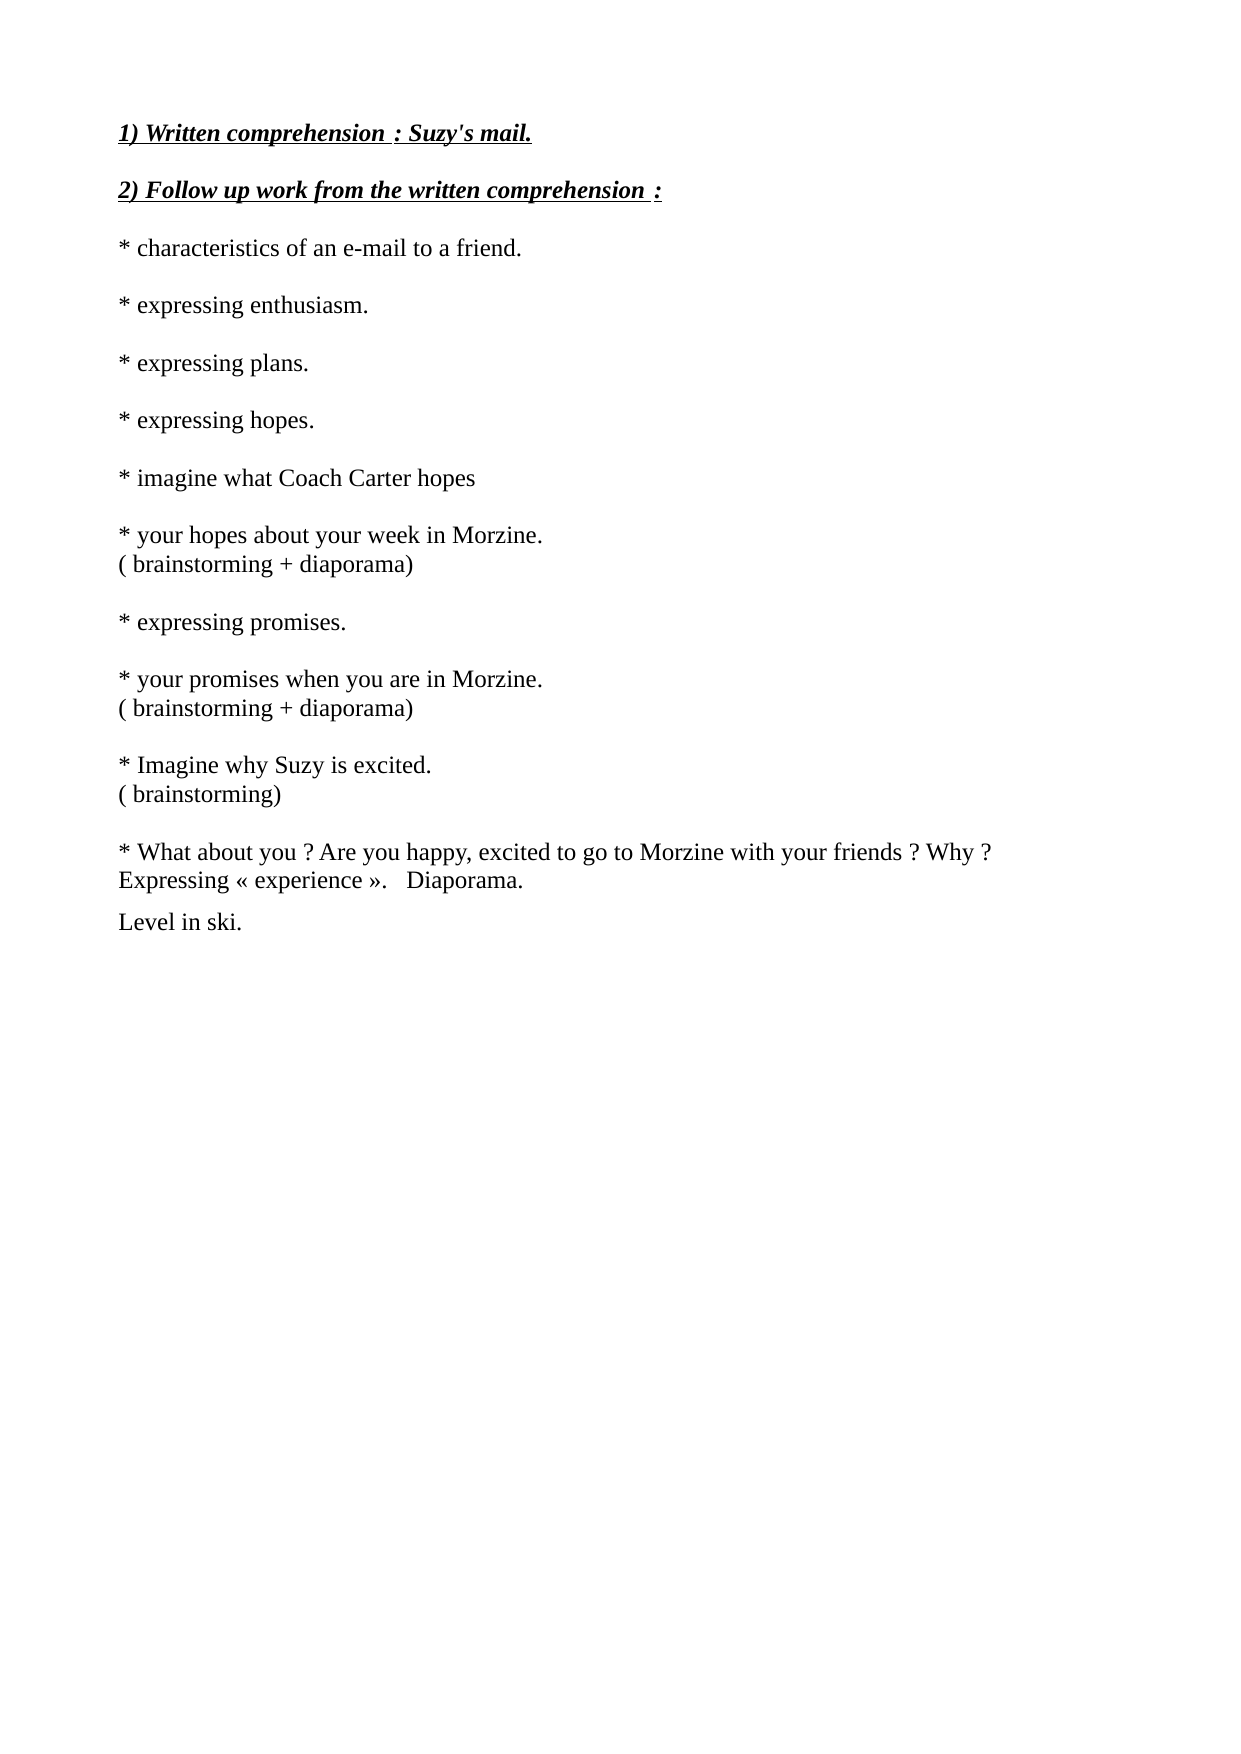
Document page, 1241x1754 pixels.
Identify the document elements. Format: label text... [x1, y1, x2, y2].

text 1) Written comprehension : Suzy's mail. 2) Follow up work from the written comprehension : * characteristics of an e-mail to a friend. * expressing enthusiasm. * expressing plans. * expressing hopes. * imagine what Coach Carter hopes * your hopes about your week in Morzine. ( brainstorming + diaporama) * expressing promises. * your promises when you are in Morzine. ( brainstorming + diaporama) * Imagine why Suzy is excited. ( brainstorming) * What about you ? Are you happy, excited to go to Morzine with your friends ? Why ? Expressing « experience ». Diaporama. [118, 118, 1122, 894]
text Level in ski. [118, 907, 1122, 936]
text [118, 1018, 1122, 1622]
